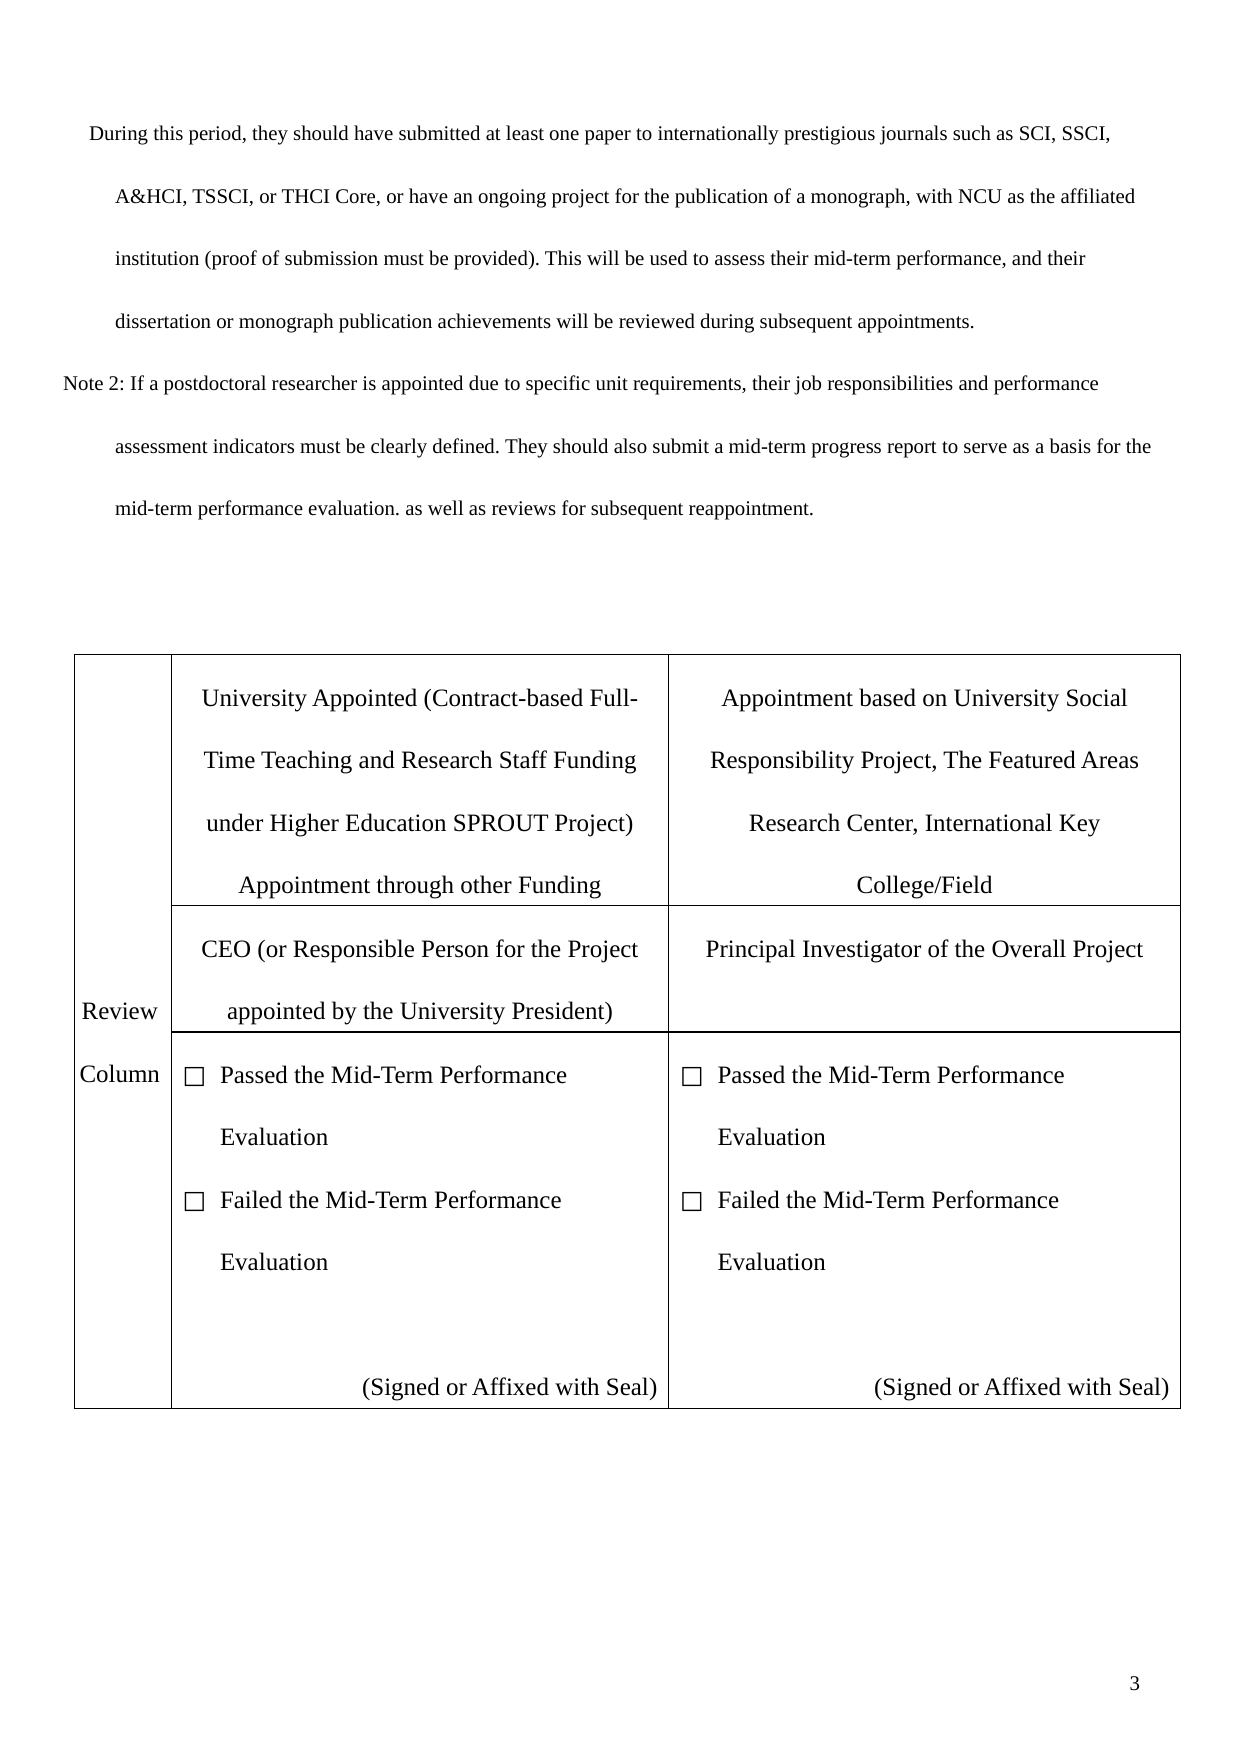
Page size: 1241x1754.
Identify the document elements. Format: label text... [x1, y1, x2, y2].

table_cell Passed the Mid-Term Performance Evaluation Failed the Mid-Term Performance Evaluation (Signed or Affixed with Seal) [669, 1033, 1180, 1407]
table_cell Principal Investigator of the Overall Project [669, 906, 1180, 1031]
text During this period, they should have submitted at least one paper to internationally prestigious journals such as SCI, SSCI, A&HCI, TSSCI, or THCI Core, or have an ongoing project for the publication of a monograph, with NCU as the affiliated institution (proof of submission must be provided). This will be used to assess their mid-term performance, and their dissertation or monograph publication achievements will be reviewed during subsequent appointments. [63, 92, 1169, 342]
table_cell CEO (or Responsible Person for the Project appointed by the University President) [172, 906, 668, 1031]
text Note 2: If a postdoctoral researcher is appointed due to specific unit requirements, their job responsibilities and performance assessment indicators must be clearly defined. They should also submit a mid-term progress report to serve as a basis for the mid-term performance evaluation. as well as reviews for subsequent reappointment. [63, 342, 1169, 529]
table_header Appointment based on University Social Responsibility Project, The Featured Areas Research Center, International Key College/Field [669, 655, 1180, 905]
table_cell Passed the Mid-Term Performance Evaluation Failed the Mid-Term Performance Evaluation (Signed or Affixed with Seal) [172, 1033, 668, 1407]
table_header Review Column [75, 655, 171, 1407]
table_header University Appointed (Contract-based Full-Time Teaching and Research Staff Funding under Higher Education SPROUT Project) Appointment through other Funding [172, 655, 668, 905]
